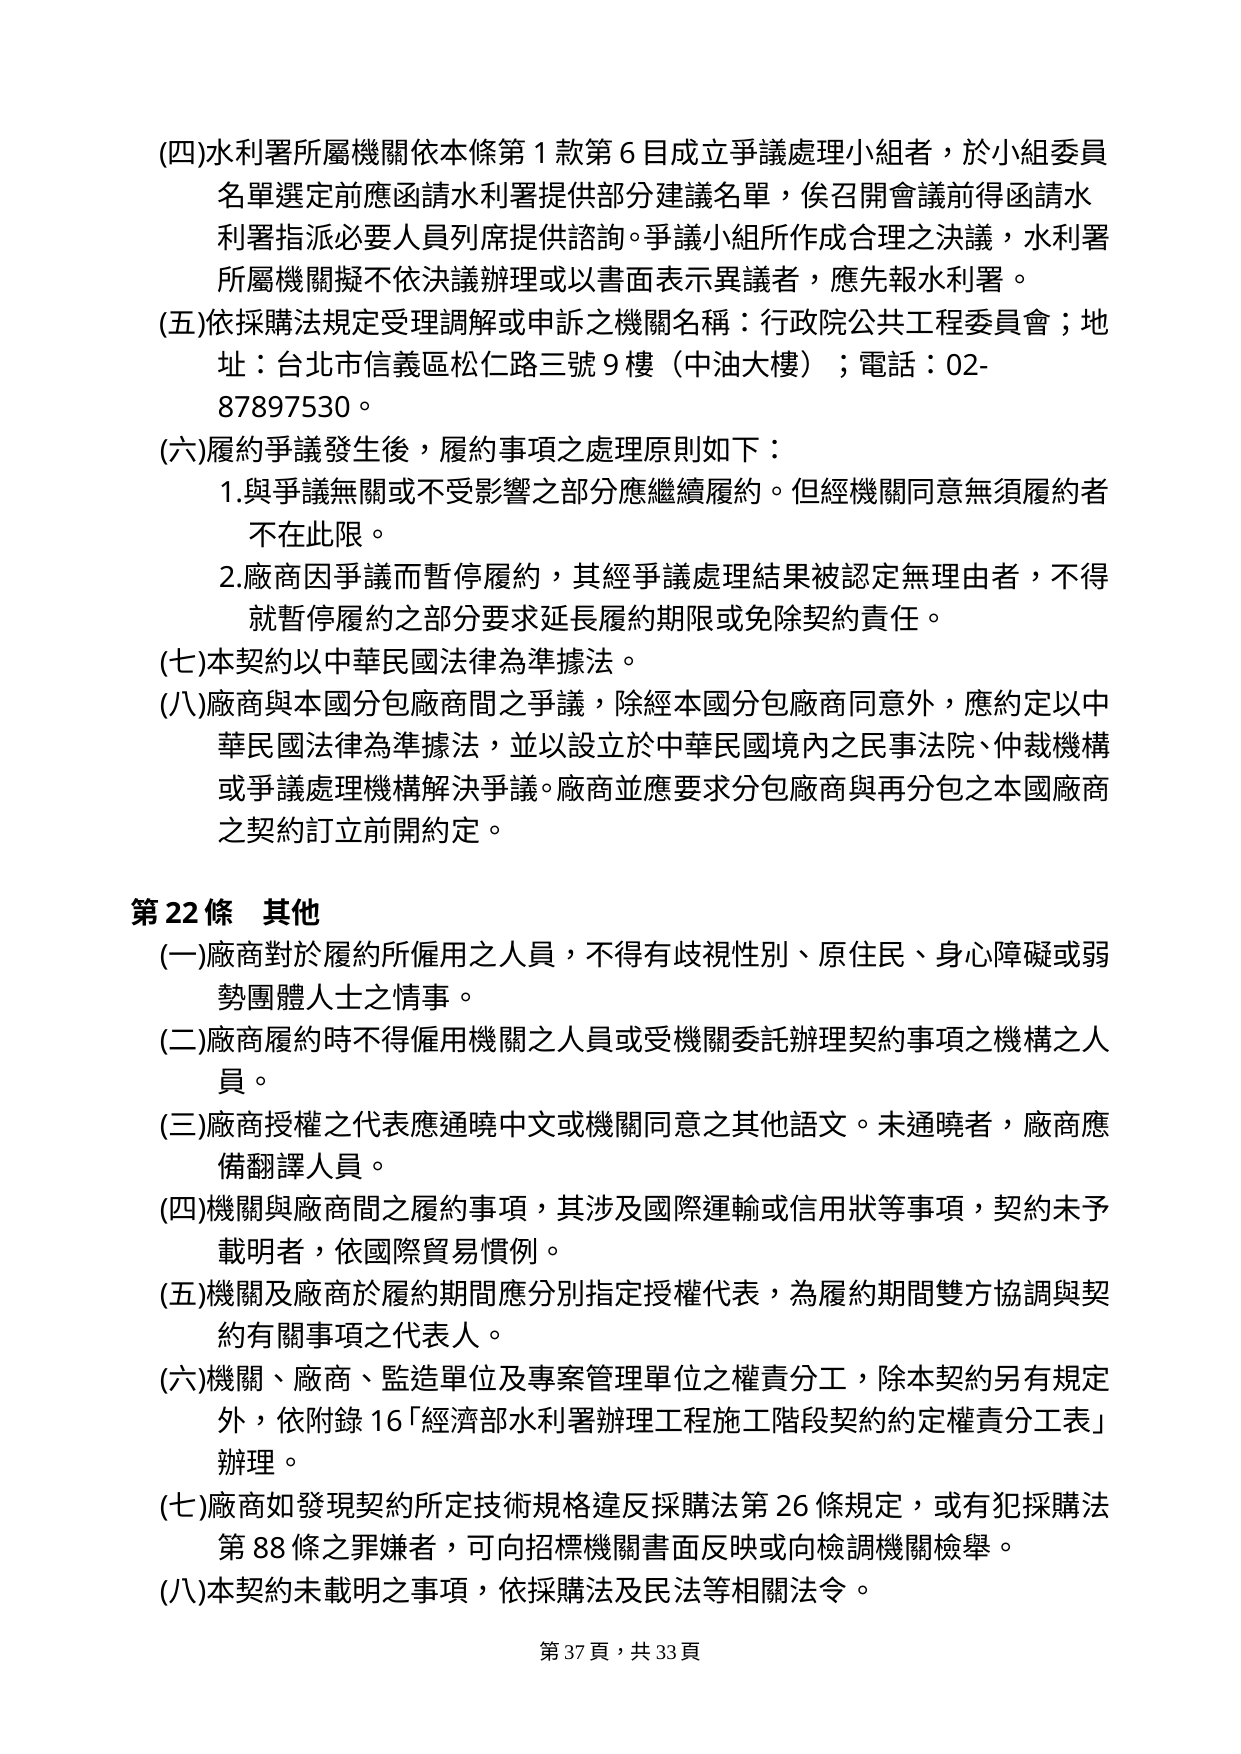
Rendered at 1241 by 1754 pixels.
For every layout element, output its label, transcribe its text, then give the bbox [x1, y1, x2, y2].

text (八)本契約未載明之事項，依採購法及民法等相關法令。 [159, 1567, 1110, 1609]
text (七)本契約以中華民國法律為準據法。 [159, 638, 1110, 681]
text (七)廠商如發現契約所定技術規格違反採購法第26條規定，或有犯採購法第88條之罪嫌者，可向招標機關書面反映或向檢調機關檢舉。 [159, 1482, 1110, 1567]
text 2.廠商因爭議而暫停履約，其經爭議處理結果被認定無理由者，不得就暫停履約之部分要求延長履約期限或免除契約責任。 [218, 553, 1110, 638]
text (二)廠商履約時不得僱用機關之人員或受機關委託辦理契約事項之機構之人員。 [159, 1017, 1110, 1101]
text (四)水利署所屬機關依本條第1款第6目成立爭議處理小組者，於小組委員名單選定前應函請水利署提供部分建議名單，俟召開會議前得函請水利署指派必要人員列席提供諮詢。爭議小組所作成合理之決議，水利署所屬機關擬不依決議辦理或以書面表示異議者，應先報水利署。 [159, 130, 1110, 299]
text (三)廠商授權之代表應通曉中文或機關同意之其他語文。未通曉者，廠商應備翻譯人員。 [159, 1101, 1110, 1186]
text (五)依採購法規定受理調解或申訴之機關名稱：行政院公共工程委員會；地址：台北市信義區松仁路三號9樓（中油大樓）；電話：02-87897530。 [159, 299, 1110, 426]
text (一)廠商對於履約所僱用之人員，不得有歧視性別、原住民、身心障礙或弱勢團體人士之情事。 [159, 932, 1110, 1017]
text (六)履約爭議發生後，履約事項之處理原則如下： [159, 426, 1110, 469]
text (五)機關及廠商於履約期間應分別指定授權代表，為履約期間雙方協調與契約有關事項之代表人。 [159, 1271, 1110, 1355]
text (四)機關與廠商間之履約事項，其涉及國際運輸或信用狀等事項，契約未予載明者，依國際貿易慣例。 [159, 1186, 1110, 1271]
text (八)廠商與本國分包廠商間之爭議，除經本國分包廠商同意外，應約定以中華民國法律為準據法，並以設立於中華民國境內之民事法院、仲裁機構或爭議處理機構解決爭議。廠商並應要求分包廠商與再分包之本國廠商之契約訂立前開約定。 [159, 681, 1110, 850]
text 第22條 其他 [130, 889, 1110, 932]
text (六)機關、廠商、監造單位及專案管理單位之權責分工，除本契約另有規定外，依附錄16「經濟部水利署辦理工程施工階段契約約定權責分工表」辦理。 [159, 1355, 1110, 1482]
text 1.與爭議無關或不受影響之部分應繼續履約。但經機關同意無須履約者不在此限。 [218, 469, 1110, 553]
